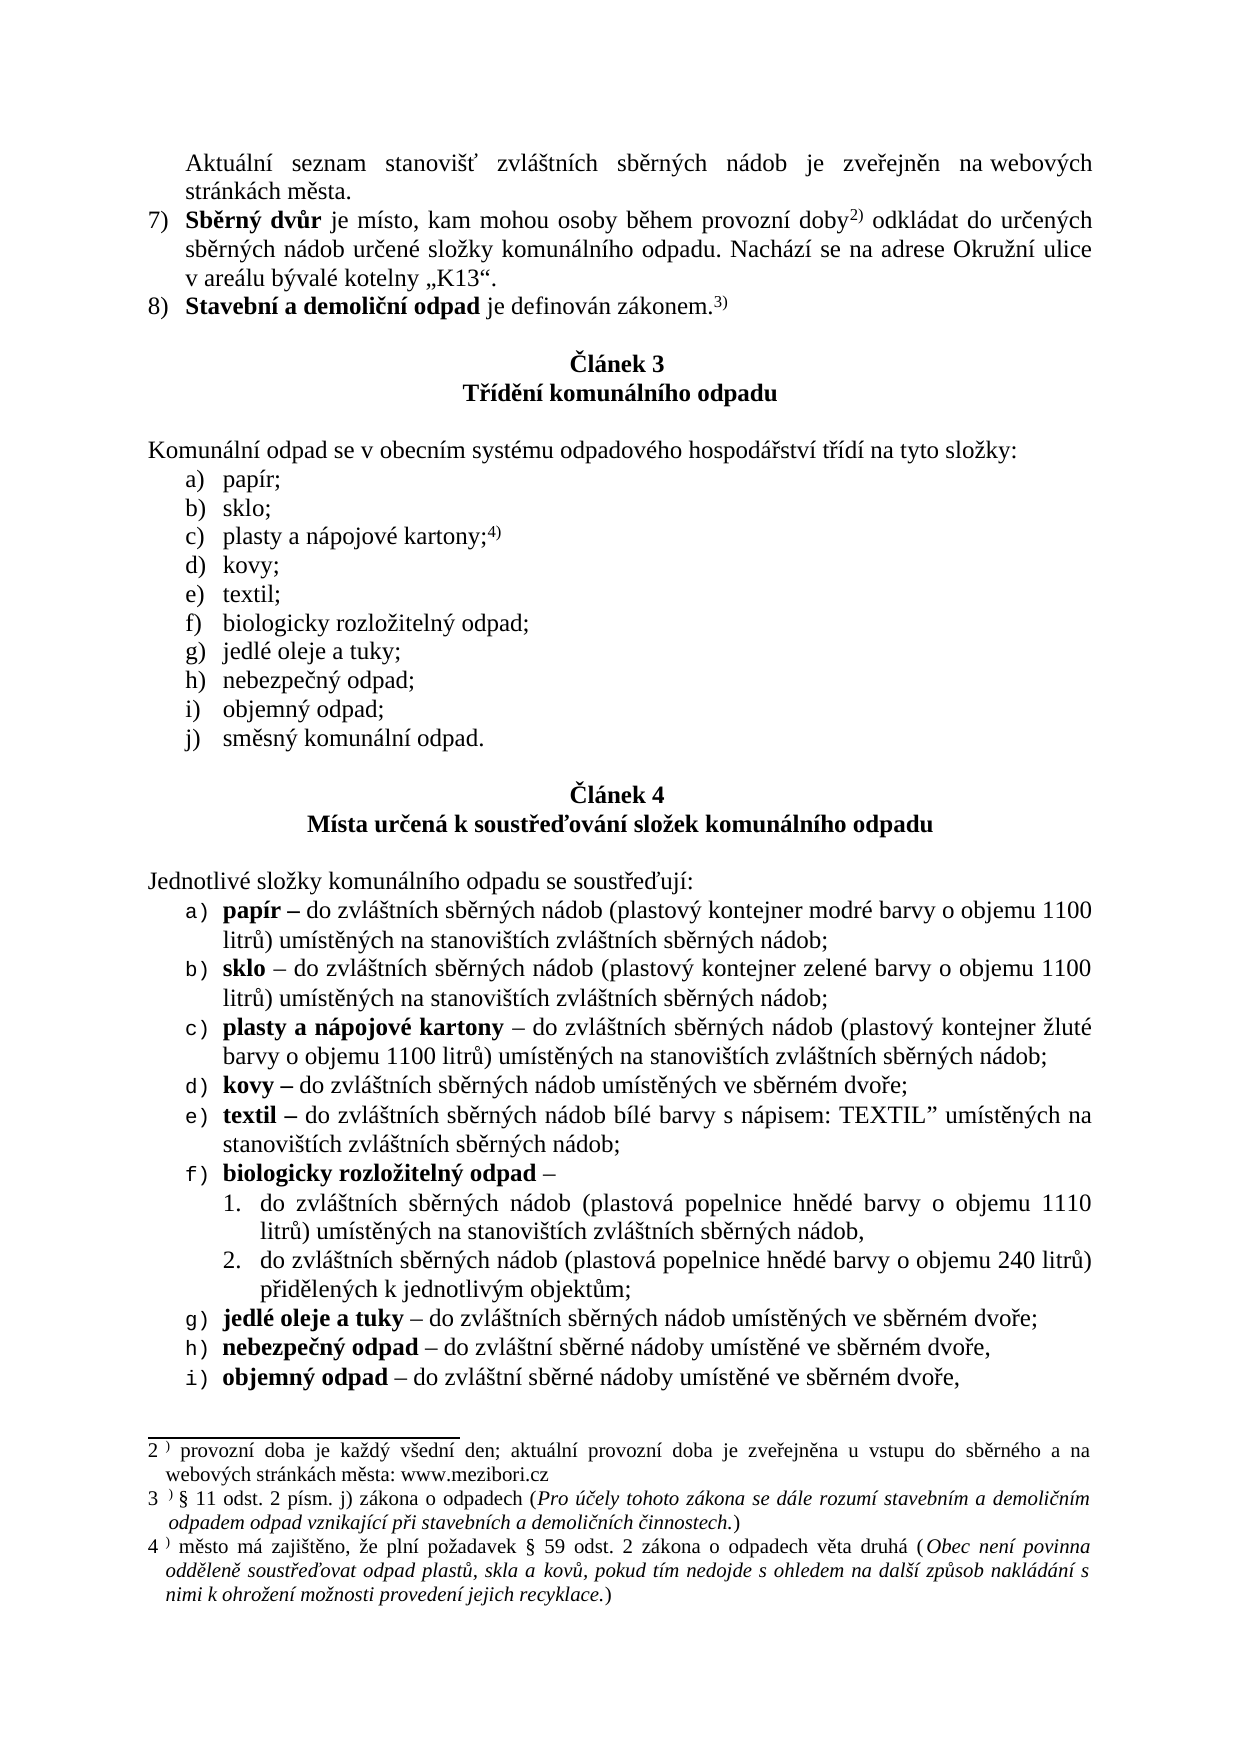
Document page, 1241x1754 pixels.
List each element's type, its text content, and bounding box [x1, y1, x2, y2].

list sklo; [185, 493, 1092, 521]
list biologicky rozložitelný odpad; [185, 608, 1092, 636]
list do zvláštních sběrných nádob (plastová popelnice hnědé barvy o objemu 240 litrů) přidělených k jednotlivým objektům; [223, 1245, 1092, 1303]
list objemný odpad – do zvláštní sběrné nádoby umístěné ve sběrném dvoře, [185, 1362, 1092, 1391]
list biologicky rozložitelný odpad – [185, 1158, 1092, 1188]
text Jednotlivé složky komunálního odpadu se soustřeďují: [148, 866, 1092, 895]
text Komunální odpad se v obecním systému odpadového hospodářství třídí na tyto složky: [148, 435, 1092, 464]
list textil; [185, 579, 1092, 608]
list nebezpečný odpad – do zvláštní sběrné nádoby umístěné ve sběrném dvoře, [185, 1332, 1092, 1362]
list objemný odpad; [185, 694, 1092, 723]
list Aktuální seznam stanovišť zvláštních sběrných nádob je zveřejněn na webových stránkách města. [148, 148, 1092, 205]
list ) § 11 odst. 2 písm. j) zákona o odpadech (Pro účely tohoto zákona se dále rozumí stavebním a demoličním odpadem odpad vznikající při stavebních a demoličních činnostech.) [148, 1486, 1092, 1534]
list jedlé oleje a tuky; [185, 636, 1092, 665]
list sklo – do zvláštních sběrných nádob (plastový kontejner zelené barvy o objemu 1100 litrů) umístěných na stanovištích zvláštních sběrných nádob; [185, 953, 1092, 1012]
list textil – do zvláštních sběrných nádob bílé barvy s nápisem: TEXTIL” umístěných na stanovištích zvláštních sběrných nádob; [185, 1100, 1092, 1158]
list papír – do zvláštních sběrných nádob (plastový kontejner modré barvy o objemu 1100 litrů) umístěných na stanovištích zvláštních sběrných nádob; [185, 895, 1092, 953]
list ) město má zajištěno, že plní požadavek § 59 odst. 2 zákona o odpadech věta druhá (Obec není povinna odděleně soustřeďovat odpad plastů, skla a kovů, pokud tím nedojde s ohledem na další způsob nakládání s nimi k ohrožení možnosti provedení jejich recyklace.) [148, 1534, 1092, 1606]
list do zvláštních sběrných nádob (plastová popelnice hnědé barvy o objemu 1110 litrů) umístěných na stanovištích zvláštních sběrných nádob, [223, 1188, 1092, 1245]
list plasty a nápojové kartony – do zvláštních sběrných nádob (plastový kontejner žluté barvy o objemu 1100 litrů) umístěných na stanovištích zvláštních sběrných nádob; [185, 1012, 1092, 1070]
list plasty a nápojové kartony;) [185, 521, 1092, 550]
list kovy – do zvláštních sběrných nádob umístěných ve sběrném dvoře; [185, 1070, 1092, 1100]
text Třídění komunálního odpadu [148, 378, 1092, 406]
text Článek 4 [148, 780, 1092, 809]
text Místa určená k soustřeďování složek komunálního odpadu [148, 809, 1092, 838]
list Sběrný dvůr je místo, kam mohou osoby během provozní doby) odkládat do určených sběrných nádob určené složky komunálního odpadu. Nachází se na adrese Okružní ulice v areálu bývalé kotelny „K13“. [148, 205, 1092, 291]
list papír; [185, 464, 1092, 493]
list ) provozní doba je každý všední den; aktuální provozní doba je zveřejněna u vstupu do sběrného a na webových stránkách města: www.mezibori.cz [148, 1438, 1092, 1486]
text Článek 3 [148, 349, 1092, 378]
list nebezpečný odpad; [185, 665, 1092, 694]
list směsný komunální odpad. [185, 723, 1092, 751]
list jedlé oleje a tuky – do zvláštních sběrných nádob umístěných ve sběrném dvoře; [185, 1303, 1092, 1332]
list Stavební a demoliční odpad je definován zákonem.) [148, 291, 1092, 320]
list kovy; [185, 550, 1092, 579]
